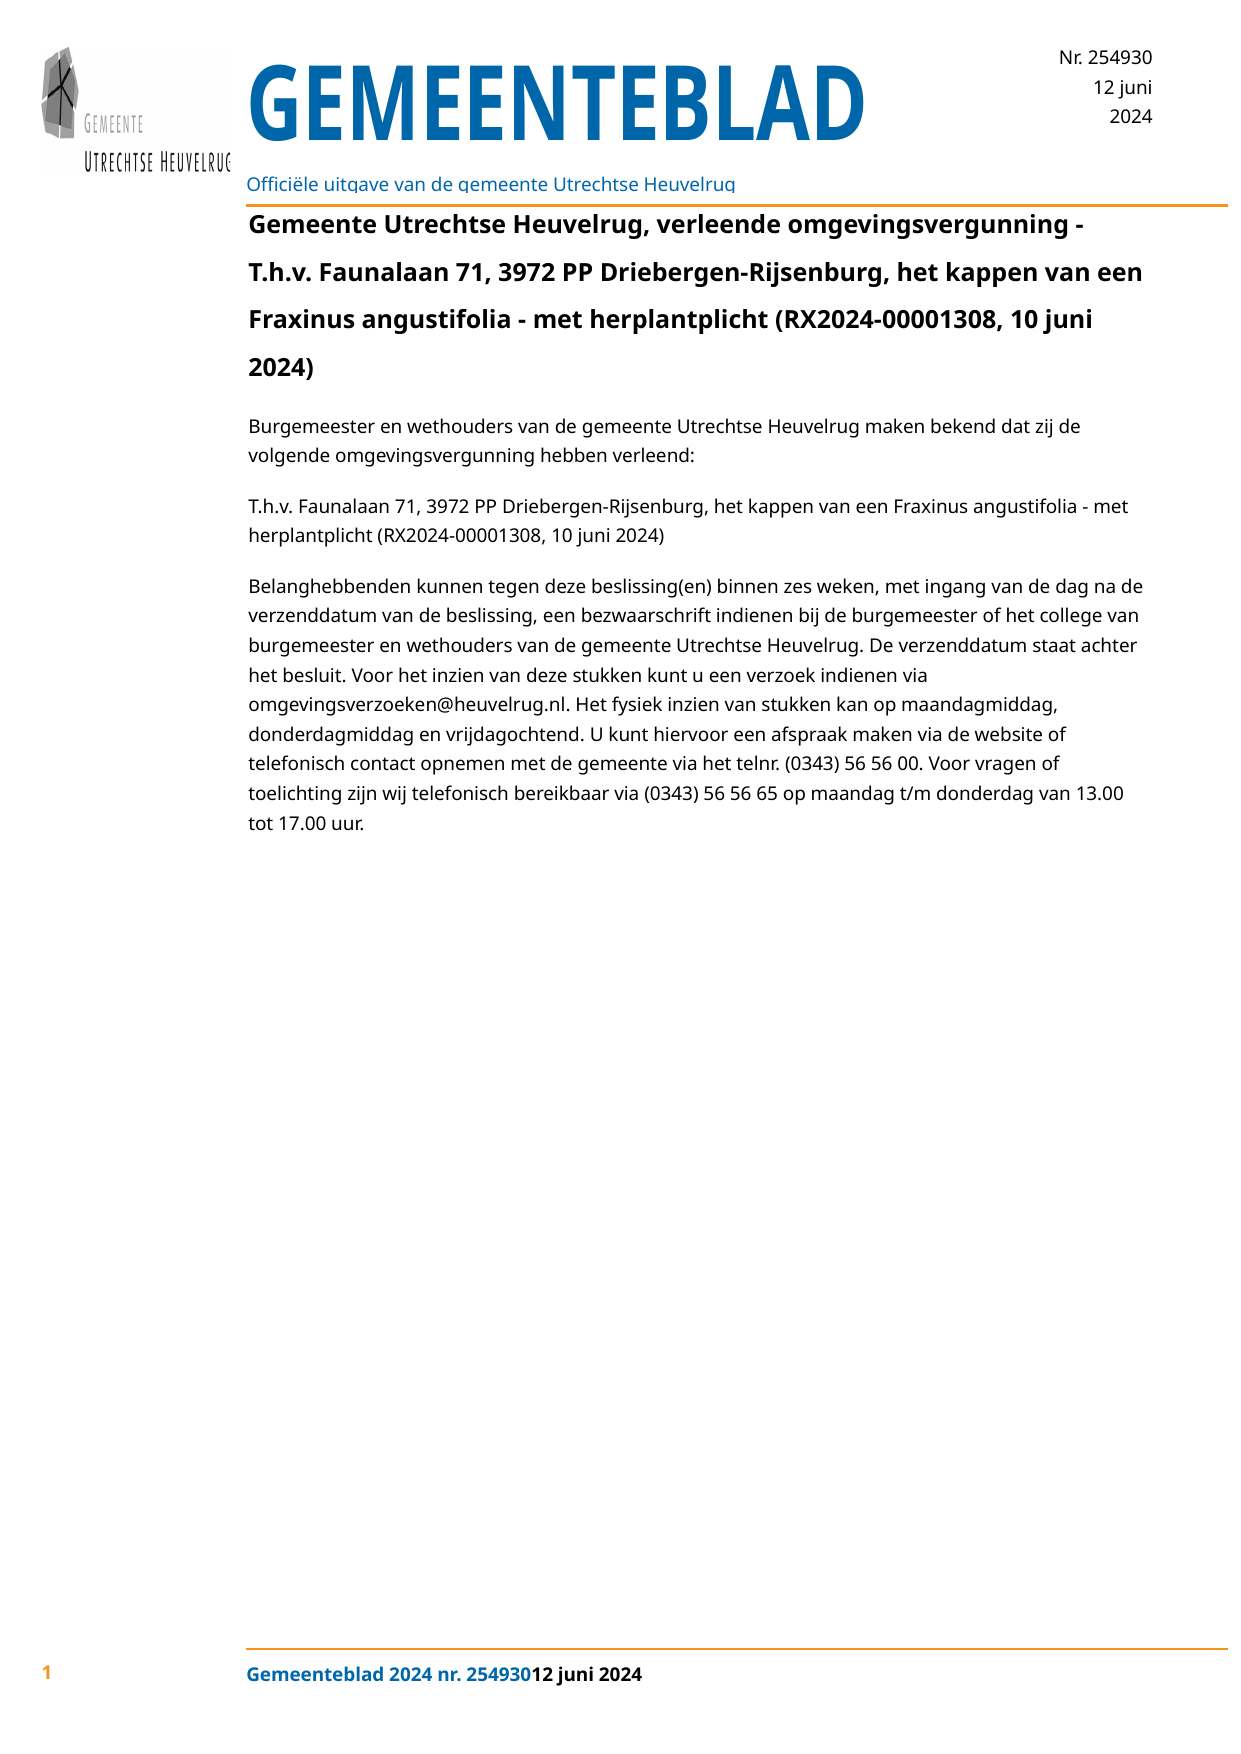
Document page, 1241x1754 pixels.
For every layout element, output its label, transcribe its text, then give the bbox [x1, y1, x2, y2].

text Belanghebbenden kunnen tegen deze beslissing(en) binnen zes weken, met ingang van de dag na de verzenddatum van de beslissing, een bezwaarschrift indienen bij de burgemeester of het college van burgemeester en wethouders van de gemeente Utrechtse Heuvelrug. De verzenddatum staat achter het besluit. Voor het inzien van deze stukken kunt u een verzoek indienen via omgevingsverzoeken@heuvelrug.nl. Het fysiek inzien van stukken kan op maandagmiddag, donderdagmiddag en vrijdagochtend. U kunt hiervoor een afspraak maken via de website of telefonisch contact opnemen met de gemeente via het telnr. (0343) 56 56 00. Voor vragen of toelichting zijn wij telefonisch bereikbaar via (0343) 56 56 65 op maandag t/m donderdag van 13.00 tot 17.00 uur. [248, 573, 1152, 836]
text T.h.v. Faunalaan 71, 3972 PP Driebergen-Rijsenburg, het kappen van een Fraxinus angustifolia - met herplantplicht (RX2024-00001308, 10 juni 2024) [248, 493, 1152, 548]
text Burgemeester en wethouders van de gemeente Utrechtse Heuvelrug maken bekend dat zij de volgende omgevingsvergunning hebben verleend: [248, 413, 1152, 468]
text Gemeente Utrechtse Heuvelrug, verleende omgevingsvergunning - T.h.v. Faunalaan 71, 3972 PP Driebergen-Rijsenburg, het kappen van een Fraxinus angustifolia - met herplantplicht (RX2024-00001308, 10 juni 2024) [248, 207, 1152, 384]
picture [41, 47, 231, 172]
